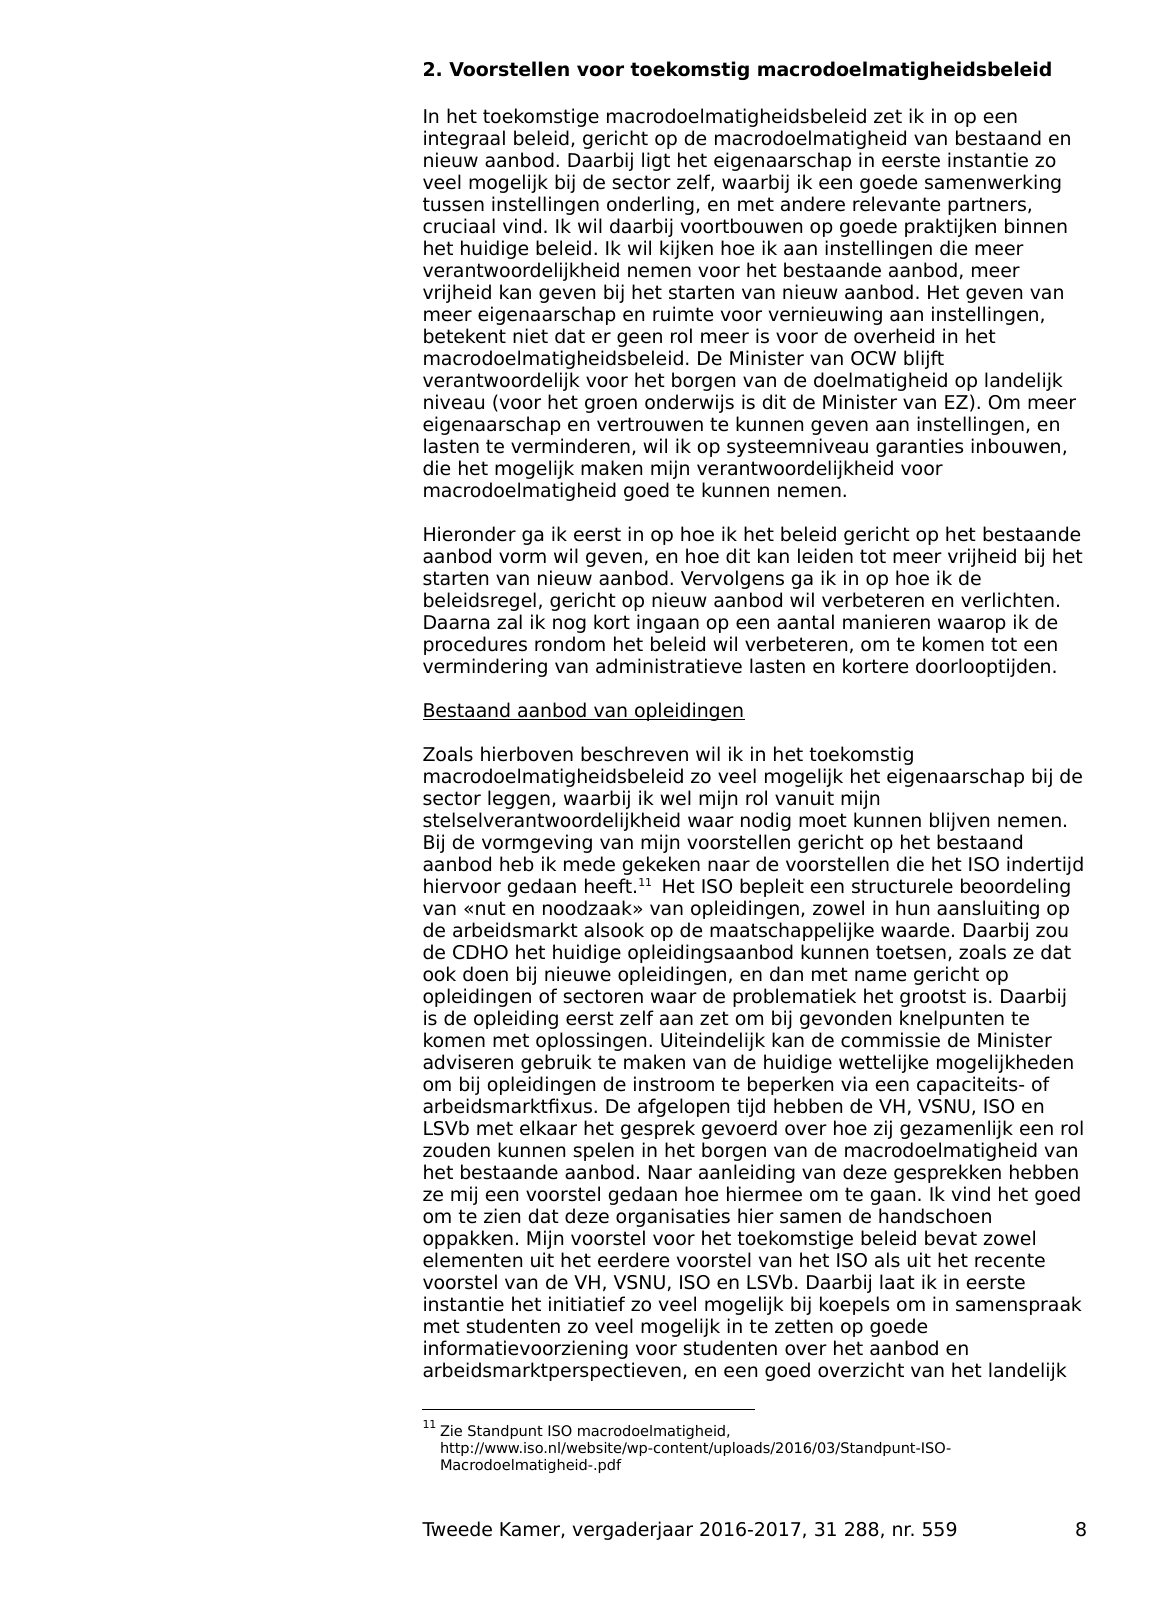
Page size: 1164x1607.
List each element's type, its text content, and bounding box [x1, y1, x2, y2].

text Hieronder ga ik eerst in op hoe ik het beleid gericht op het bestaande aanbod vorm wil geven, en hoe dit kan leiden tot meer vrijheid bij het starten van nieuw aanbod. Vervolgens ga ik in op hoe ik de beleidsregel, gericht op nieuw aanbod wil verbeteren en verlichten. Daarna zal ik nog kort ingaan op een aantal manieren waarop ik de procedures rondom het beleid wil verbeteren, om te komen tot een vermindering van administratieve lasten en kortere doorlooptijden. [422, 524, 1087, 678]
text Zie Standpunt ISO macrodoelmatigheid, http://www.iso.nl/website/wp-content/uploads/2016/03/Standpunt-ISO-Macrodoelmatigheid-.pdf [422, 1418, 1087, 1474]
subtitle 2. Voorstellen voor toekomstig macrodoelmatigheidsbeleid [422, 59, 1087, 81]
subtitle Bestaand aanbod van opleidingen [422, 700, 1087, 722]
text Zoals hierboven beschreven wil ik in het toekomstig macrodoelmatigheidsbeleid zo veel mogelijk het eigenaarschap bij de sector leggen, waarbij ik wel mijn rol vanuit mijn stelselverantwoordelijkheid waar nodig moet kunnen blijven nemen. Bij de vormgeving van mijn voorstellen gericht op het bestaand aanbod heb ik mede gekeken naar de voorstellen die het ISO indertijd hiervoor gedaan heeft. Het ISO bepleit een structurele beoordeling van «nut en noodzaak» van opleidingen, zowel in hun aansluiting op de arbeidsmarkt alsook op de maatschappelijke waarde. Daarbij zou de CDHO het huidige opleidingsaanbod kunnen toetsen, zoals ze dat ook doen bij nieuwe opleidingen, en dan met name gericht op opleidingen of sectoren waar de problematiek het grootst is. Daarbij is de opleiding eerst zelf aan zet om bij gevonden knelpunten te komen met oplossingen. Uiteindelijk kan de commissie de Minister adviseren gebruik te maken van de huidige wettelijke mogelijkheden om bij opleidingen de instroom te beperken via een capaciteits- of arbeidsmarktfixus. De afgelopen tijd hebben de VH, VSNU, ISO en LSVb met elkaar het gesprek gevoerd over hoe zij gezamenlijk een rol zouden kunnen spelen in het borgen van de macrodoelmatigheid van het bestaande aanbod. Naar aanleiding van deze gesprekken hebben ze mij een voorstel gedaan hoe hiermee om te gaan. Ik vind het goed om te zien dat deze organisaties hier samen de handschoen oppakken. Mijn voorstel voor het toekomstige beleid bevat zowel elementen uit het eerdere voorstel van het ISO als uit het recente voorstel van de VH, VSNU, ISO en LSVb. Daarbij laat ik in eerste instantie het initiatief zo veel mogelijk bij koepels om in samenspraak met studenten zo veel mogelijk in te zetten op goede informatievoorziening voor studenten over het aanbod en arbeidsmarktperspectieven, en een goed overzicht van het landelijk [422, 744, 1087, 1381]
text In het toekomstige macrodoelmatigheidsbeleid zet ik in op een integraal beleid, gericht op de macrodoelmatigheid van bestaand en nieuw aanbod. Daarbij ligt het eigenaarschap in eerste instantie zo veel mogelijk bij de sector zelf, waarbij ik een goede samenwerking tussen instellingen onderling, en met andere relevante partners, cruciaal vind. Ik wil daarbij voortbouwen op goede praktijken binnen het huidige beleid. Ik wil kijken hoe ik aan instellingen die meer verantwoordelijkheid nemen voor het bestaande aanbod, meer vrijheid kan geven bij het starten van nieuw aanbod. Het geven van meer eigenaarschap en ruimte voor vernieuwing aan instellingen, betekent niet dat er geen rol meer is voor de overheid in het macrodoelmatigheidsbeleid. De Minister van OCW blijft verantwoordelijk voor het borgen van de doelmatigheid op landelijk niveau (voor het groen onderwijs is dit de Minister van EZ). Om meer eigenaarschap en vertrouwen te kunnen geven aan instellingen, en lasten te verminderen, wil ik op systeemniveau garanties inbouwen, die het mogelijk maken mijn verantwoordelijkheid voor macrodoelmatigheid goed te kunnen nemen. [422, 106, 1087, 502]
